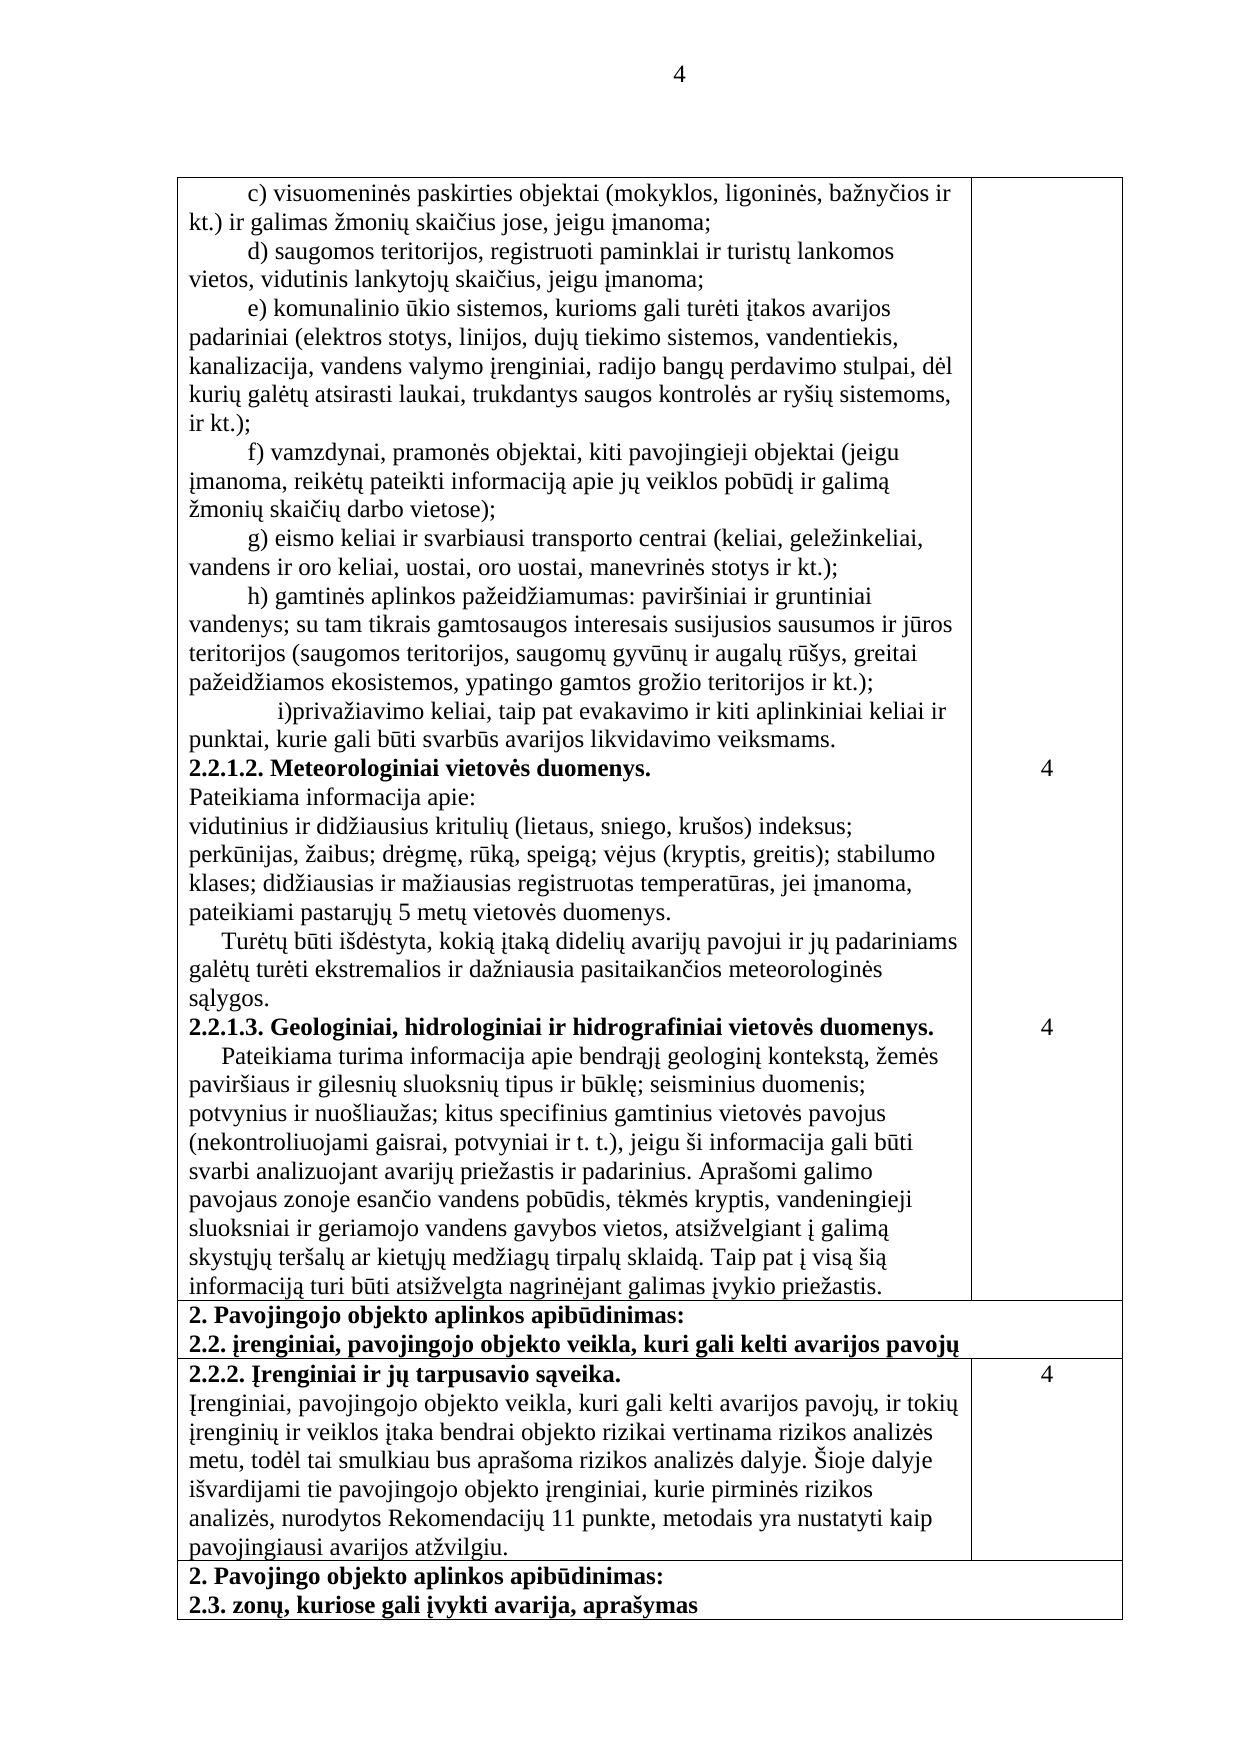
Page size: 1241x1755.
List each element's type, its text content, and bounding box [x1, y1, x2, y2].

table_cell 2. Pavojingojo objekto aplinkos apibūdinimas: 2.2. įrenginiai, pavojingojo objekto veikla, kuri gali kelti avarijos pavojų [178, 1301, 1076, 1358]
table_cell c) visuomeninės paskirties objektai (mokyklos, ligoninės, bažnyčios ir kt.) ir galimas žmonių skaičius jose, jeigu įmanoma; d) saugomos teritorijos, registruoti paminklai ir turistų lankomos vietos, vidutinis lankytojų skaičius, jeigu įmanoma; e) komunalinio ūkio sistemos, kurioms gali turėti įtakos avarijos padariniai (elektros stotys, linijos, dujų tiekimo sistemos, vandentiekis, kanalizacija, vandens valymo įrenginiai, radijo bangų perdavimo stulpai, dėl kurių galėtų atsirasti laukai, trukdantys saugos kontrolės ar ryšių sistemoms, ir kt.); f) vamzdynai, pramonės objektai, kiti pavojingieji objektai (jeigu įmanoma, reikėtų pateikti informaciją apie jų veiklos pobūdį ir galimą žmonių skaičių darbo vietose); g) eismo keliai ir svarbiausi transporto centrai (keliai, geležinkeliai, vandens ir oro keliai, uostai, oro uostai, manevrinės stotys ir kt.); h) gamtinės aplinkos pažeidžiamumas: paviršiniai ir gruntiniai vandenys; su tam tikrais gamtosaugos interesais susijusios sausumos ir jūros teritorijos (saugomos teritorijos, saugomų gyvūnų ir augalų rūšys, greitai pažeidžiamos ekosistemos, ypatingo gamtos grožio teritorijos ir kt.); i)privažiavimo keliai, taip pat evakavimo ir kiti aplinkiniai keliai ir punktai, kurie gali būti svarbūs avarijos likvidavimo veiksmams. [178, 178, 971, 753]
table_cell [1076, 1301, 1122, 1358]
table_cell 4 [972, 1359, 1122, 1560]
table_cell [972, 178, 1122, 753]
table_cell 2. Pavojingo objekto aplinkos apibūdinimas: 2.3. zonų, kuriose gali įvykti avarija, aprašymas [178, 1561, 1063, 1619]
table_cell [1063, 1561, 1122, 1619]
table_cell 4 [972, 753, 1122, 1012]
table_cell 4 [972, 1012, 1122, 1299]
table_cell 2.2.1.3. Geologiniai, hidrologiniai ir hidrografiniai vietovės duomenys. Pateikiama turima informacija apie bendrąjį geologinį kontekstą, žemės paviršiaus ir gilesnių sluoksnių tipus ir būklę; seisminius duomenis; potvynius ir nuošliaužas; kitus specifinius gamtinius vietovės pavojus (nekontroliuojami gaisrai, potvyniai ir t. t.), jeigu ši informacija gali būti svarbi analizuojant avarijų priežastis ir padarinius. Aprašomi galimo pavojaus zonoje esančio vandens pobūdis, tėkmės kryptis, vandeningieji sluoksniai ir geriamojo vandens gavybos vietos, atsižvelgiant į galimą skystųjų teršalų ar kietųjų medžiagų tirpalų sklaidą. Taip pat į visą šią informaciją turi būti atsižvelgta nagrinėjant galimas įvykio priežastis. [178, 1012, 971, 1299]
table_cell 2.2.2. Įrenginiai ir jų tarpusavio sąveika. Įrenginiai, pavojingojo objekto veikla, kuri gali kelti avarijos pavojų, ir tokių įrenginių ir veiklos įtaka bendrai objekto rizikai vertinama rizikos analizės metu, todėl tai smulkiau bus aprašoma rizikos analizės dalyje. Šioje dalyje išvardijami tie pavojingojo objekto įrenginiai, kurie pirminės rizikos analizės, nurodytos Rekomendacijų 11 punkte, metodais yra nustatyti kaip pavojingiausi avarijos atžvilgiu. [178, 1359, 971, 1560]
table_cell 2.2.1.2. Meteorologiniai vietovės duomenys. Pateikiama informacija apie: vidutinius ir didžiausius kritulių (lietaus, sniego, krušos) indeksus; perkūnijas, žaibus; drėgmę, rūką, speigą; vėjus (kryptis, greitis); stabilumo klases; didžiausias ir mažiausias registruotas temperatūras, jei įmanoma, pateikiami pastarųjų 5 metų vietovės duomenys. Turėtų būti išdėstyta, kokią įtaką didelių avarijų pavojui ir jų padariniams galėtų turėti ekstremalios ir dažniausia pasitaikančios meteorologinės sąlygos. [178, 753, 971, 1012]
